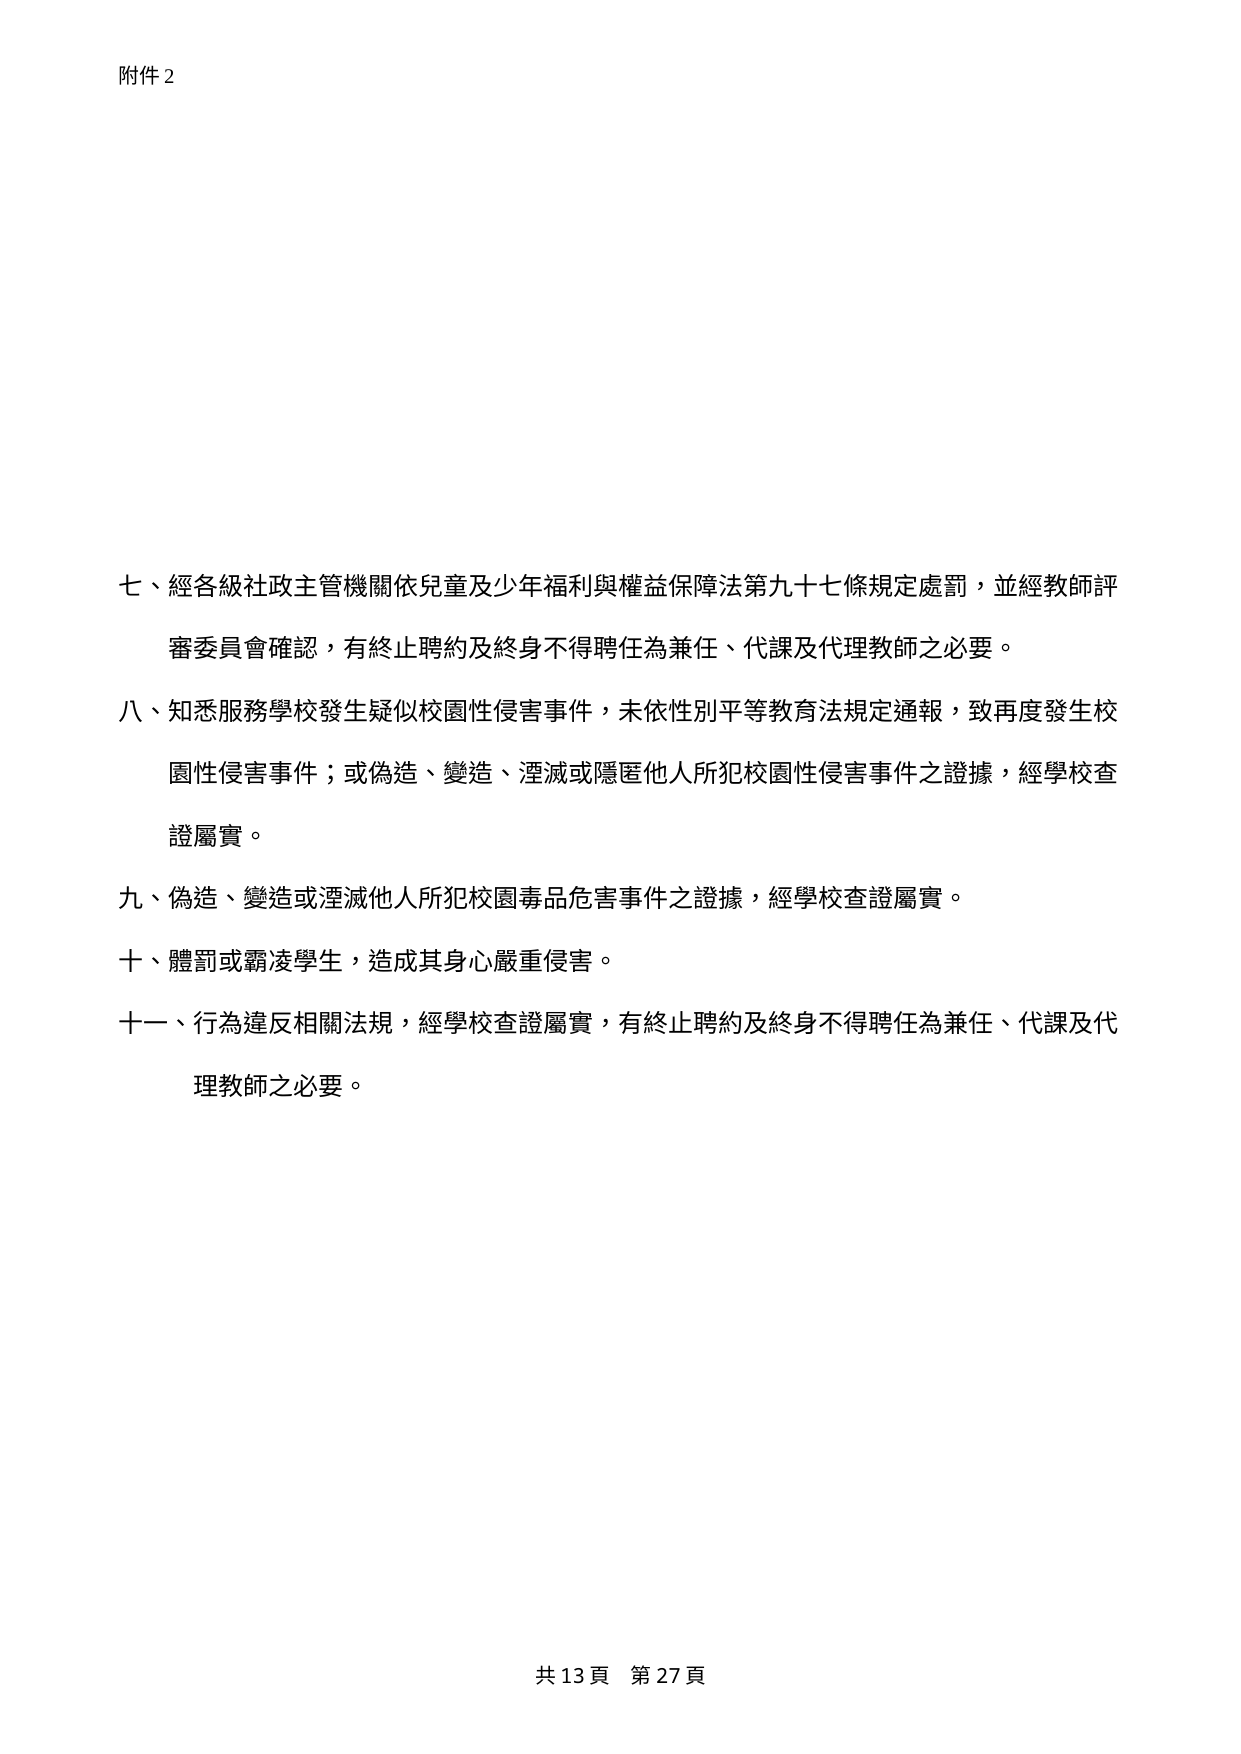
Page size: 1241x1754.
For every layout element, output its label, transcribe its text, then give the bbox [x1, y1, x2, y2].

text 八、知悉服務學校發生疑似校園性侵害事件，未依性別平等教育法規定通報，致再度發生校園性侵害事件；或偽造、變造、湮滅或隱匿他人所犯校園性侵害事件之證據，經學校查證屬實。 [118, 668, 1122, 855]
text 九、偽造、變造或湮滅他人所犯校園毒品危害事件之證據，經學校查證屬實。 [118, 855, 1122, 918]
text 七、經各級社政主管機關依兒童及少年福利與權益保障法第九十七條規定處罰，並經教師評審委員會確認，有終止聘約及終身不得聘任為兼任、代課及代理教師之必要。 [118, 543, 1122, 668]
text 十一、行為違反相關法規，經學校查證屬實，有終止聘約及終身不得聘任為兼任、代課及代理教師之必要。 [118, 980, 1122, 1105]
text 十、體罰或霸凌學生，造成其身心嚴重侵害。 [118, 918, 1122, 980]
